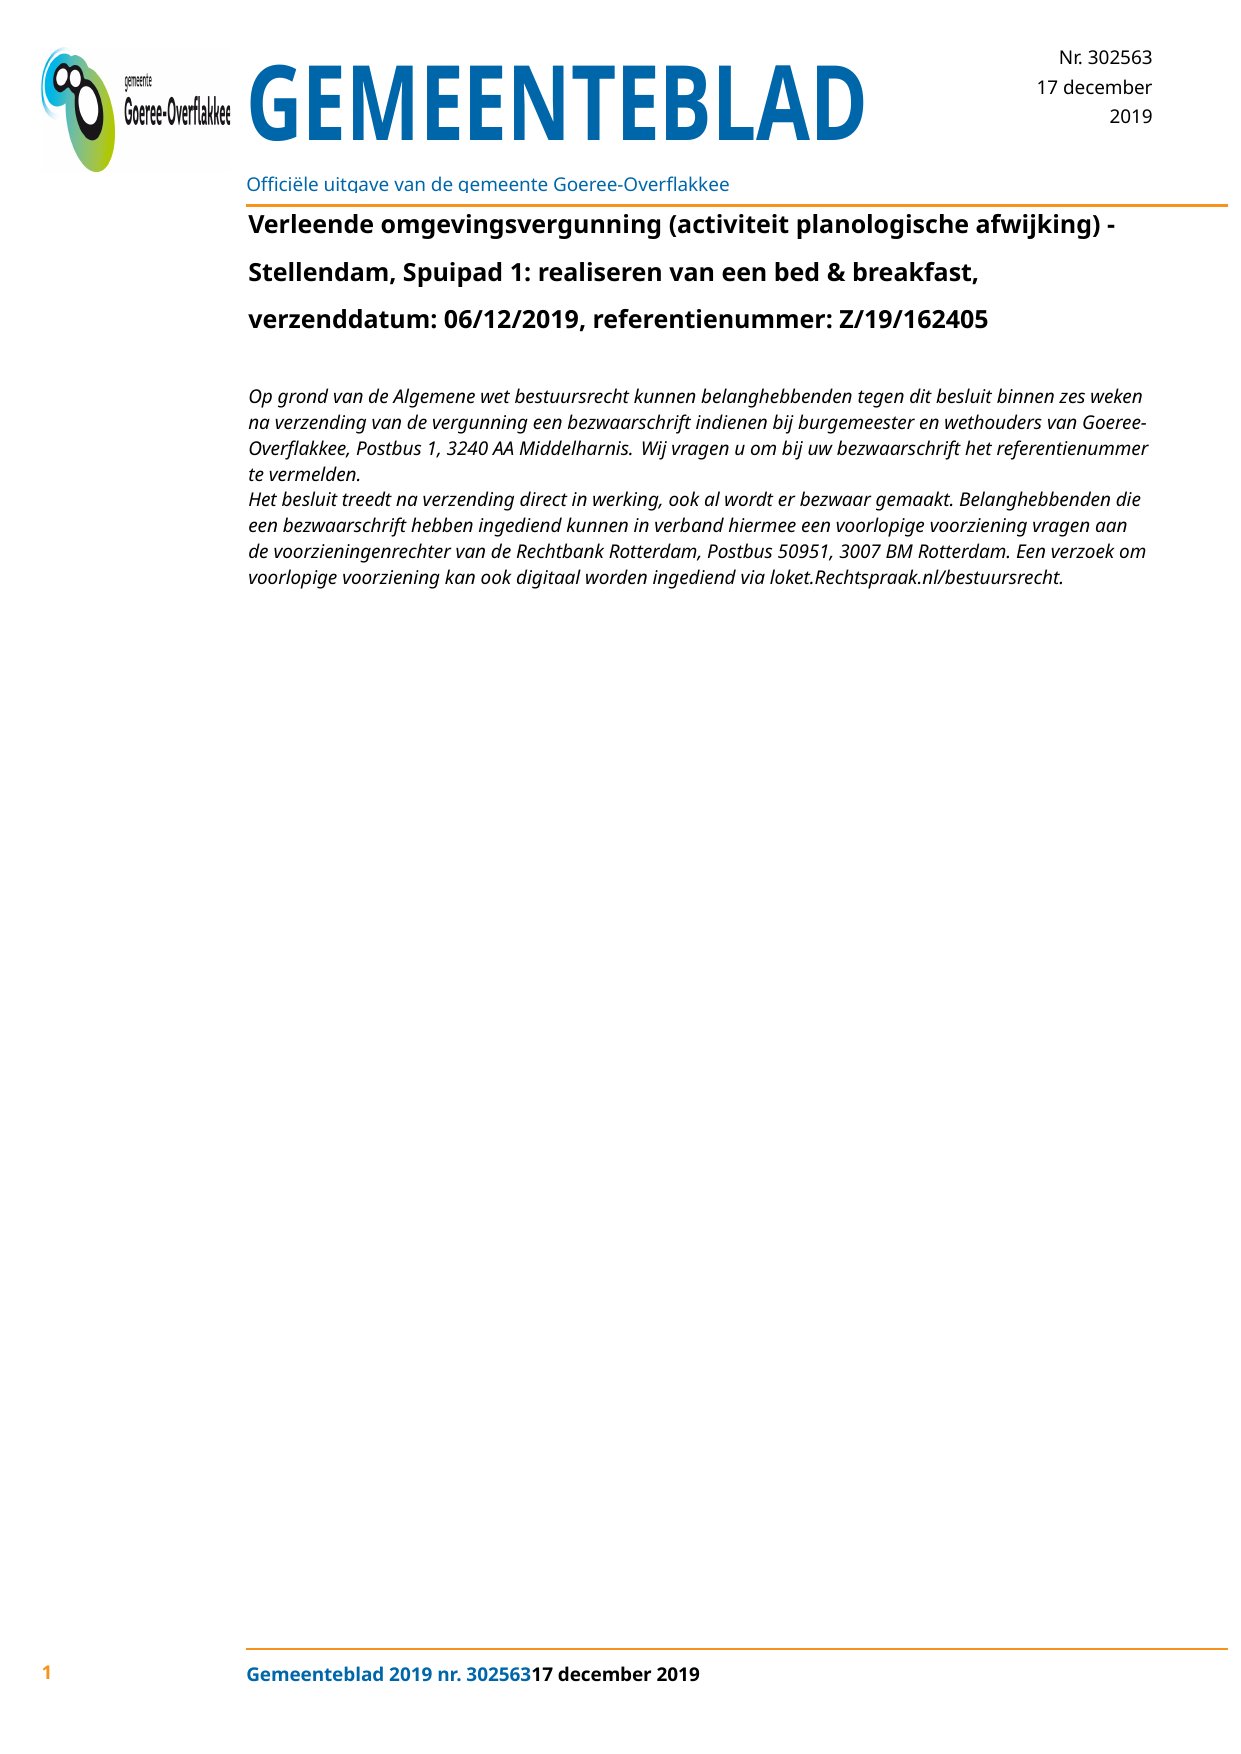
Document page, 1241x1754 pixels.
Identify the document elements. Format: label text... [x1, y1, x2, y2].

text Verleende omgevingsvergunning (activiteit planologische afwijking) - Stellendam, Spuipad 1: realiseren van een bed & breakfast, verzenddatum: 06/12/2019, referentienummer: Z/19/162405 [248, 207, 1152, 336]
picture [41, 47, 231, 172]
text Op grond van de Algemene wet bestuursrecht kunnen belanghebbenden tegen dit besluit binnen zes weken na verzending van de vergunning een bezwaarschrift indienen bij burgemeester en wethouders van Goeree-Overflakkee, Postbus 1, 3240 AA Middelharnis. Wij vragen u om bij uw bezwaarschrift het referentienummer te vermelden. [248, 384, 1152, 487]
text Het besluit treedt na verzending direct in werking, ook al wordt er bezwaar gemaakt. Belanghebbenden die een bezwaarschrift hebben ingediend kunnen in verband hiermee een voorlopige voorziening vragen aan de voorzieningenrechter van de Rechtbank Rotterdam, Postbus 50951, 3007 BM Rotterdam. Een verzoek om voorlopige voorziening kan ook digitaal worden ingediend via loket.Rechtspraak.nl/bestuursrecht. [248, 487, 1152, 589]
